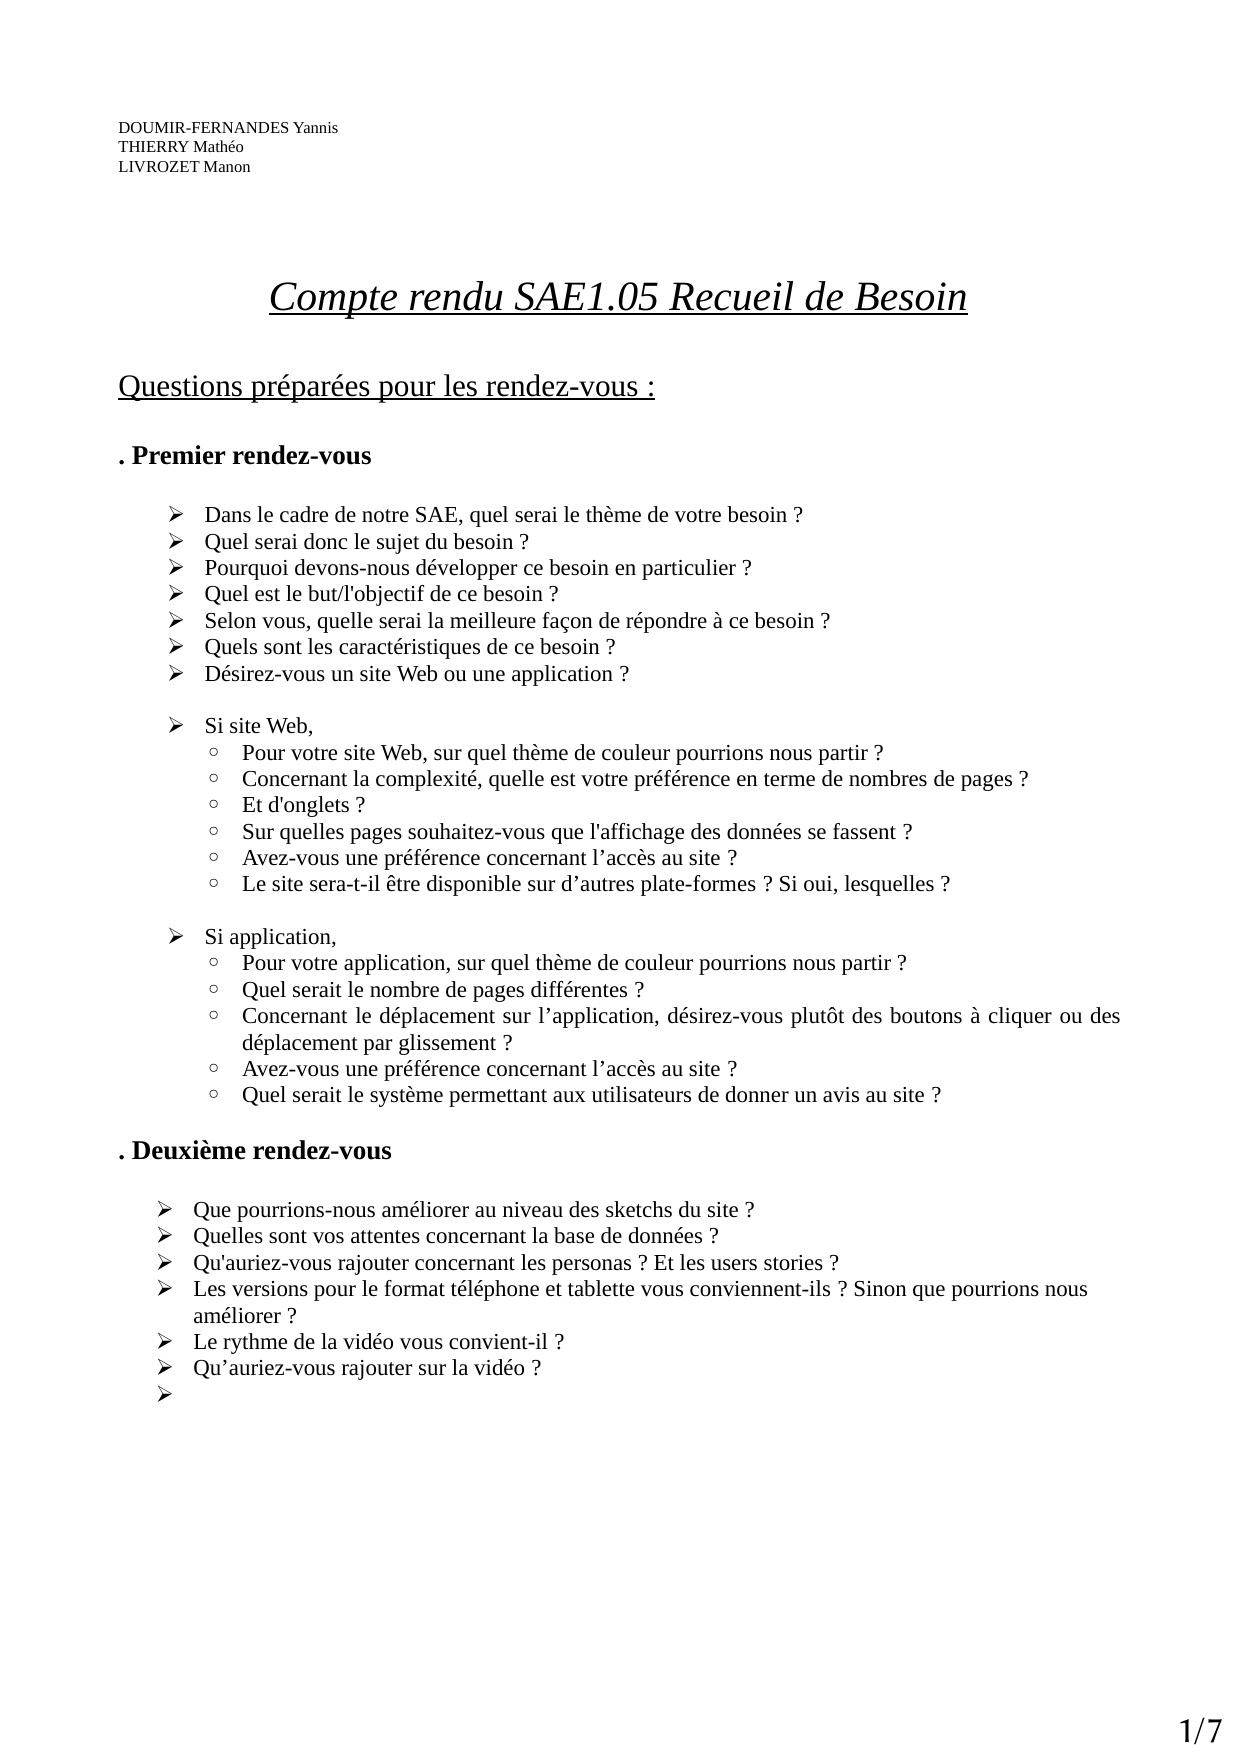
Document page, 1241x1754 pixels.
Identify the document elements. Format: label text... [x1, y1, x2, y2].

list Les versions pour le format téléphone et tablette vous conviennent-ils ? Sinon que pourrions nous améliorer ? [156, 1275, 1122, 1328]
list Avez-vous une préférence concernant l’accès au site ? [204, 1055, 1122, 1081]
list Le site sera-t-il être disponible sur d’autres plate-formes ? Si oui, lesquelles ? [204, 870, 1122, 897]
list Quel serait le système permettant aux utilisateurs de donner un avis au site ? [204, 1081, 1122, 1108]
list Avez-vous une préférence concernant l’accès au site ? [204, 844, 1122, 870]
list Quel serai donc le sujet du besoin ? [167, 528, 1122, 554]
text . Premier rendez-vous [118, 439, 1122, 470]
list Désirez-vous un site Web ou une application ? [167, 659, 1122, 686]
list Le rythme de la vidéo vous convient-il ? [156, 1328, 1122, 1354]
list Sur quelles pages souhaitez-vous que l'affichage des données se fassent ? [204, 818, 1122, 844]
list Quel serait le nombre de pages différentes ? [204, 976, 1122, 1002]
list Quel est le but/l'objectif de ce besoin ? [167, 581, 1122, 607]
text DOUMIR-FERNANDES Yannis [118, 118, 1122, 137]
list Et d'onglets ? [204, 791, 1122, 818]
list Pour votre application, sur quel thème de couleur pourrions nous partir ? [204, 949, 1122, 976]
list Si site Web, [167, 712, 1122, 739]
text THIERRY Mathéo [118, 137, 1122, 156]
list Pour votre site Web, sur quel thème de couleur pourrions nous partir ? [204, 739, 1122, 765]
text Questions préparées pour les rendez-vous : [118, 367, 1122, 403]
list Pourquoi devons-nous développer ce besoin en particulier ? [167, 554, 1122, 581]
list Qu'auriez-vous rajouter concernant les personas ? Et les users stories ? [156, 1249, 1122, 1275]
list Quels sont les caractéristiques de ce besoin ? [167, 633, 1122, 659]
list Dans le cadre de notre SAE, quel serai le thème de votre besoin ? [167, 501, 1122, 528]
list Quelles sont vos attentes concernant la base de données ? [156, 1223, 1122, 1249]
list Si application, [167, 923, 1122, 949]
list Que pourrions-nous améliorer au niveau des sketchs du site ? [156, 1196, 1122, 1223]
list Concernant la complexité, quelle est votre préférence en terme de nombres de pages ? [204, 765, 1122, 791]
text Compte rendu SAE1.05 Recueil de Besoin [118, 271, 1122, 319]
list Concernant le déplacement sur l’application, désirez-vous plutôt des boutons à cliquer ou des déplacement par glissement ? [204, 1002, 1122, 1055]
list Selon vous, quelle serai la meilleure façon de répondre à ce besoin ? [167, 607, 1122, 633]
text LIVROZET Manon [118, 156, 1122, 176]
text . Deuxième rendez-vous [118, 1134, 1122, 1165]
list Qu’auriez-vous rajouter sur la vidéo ? [156, 1354, 1122, 1381]
